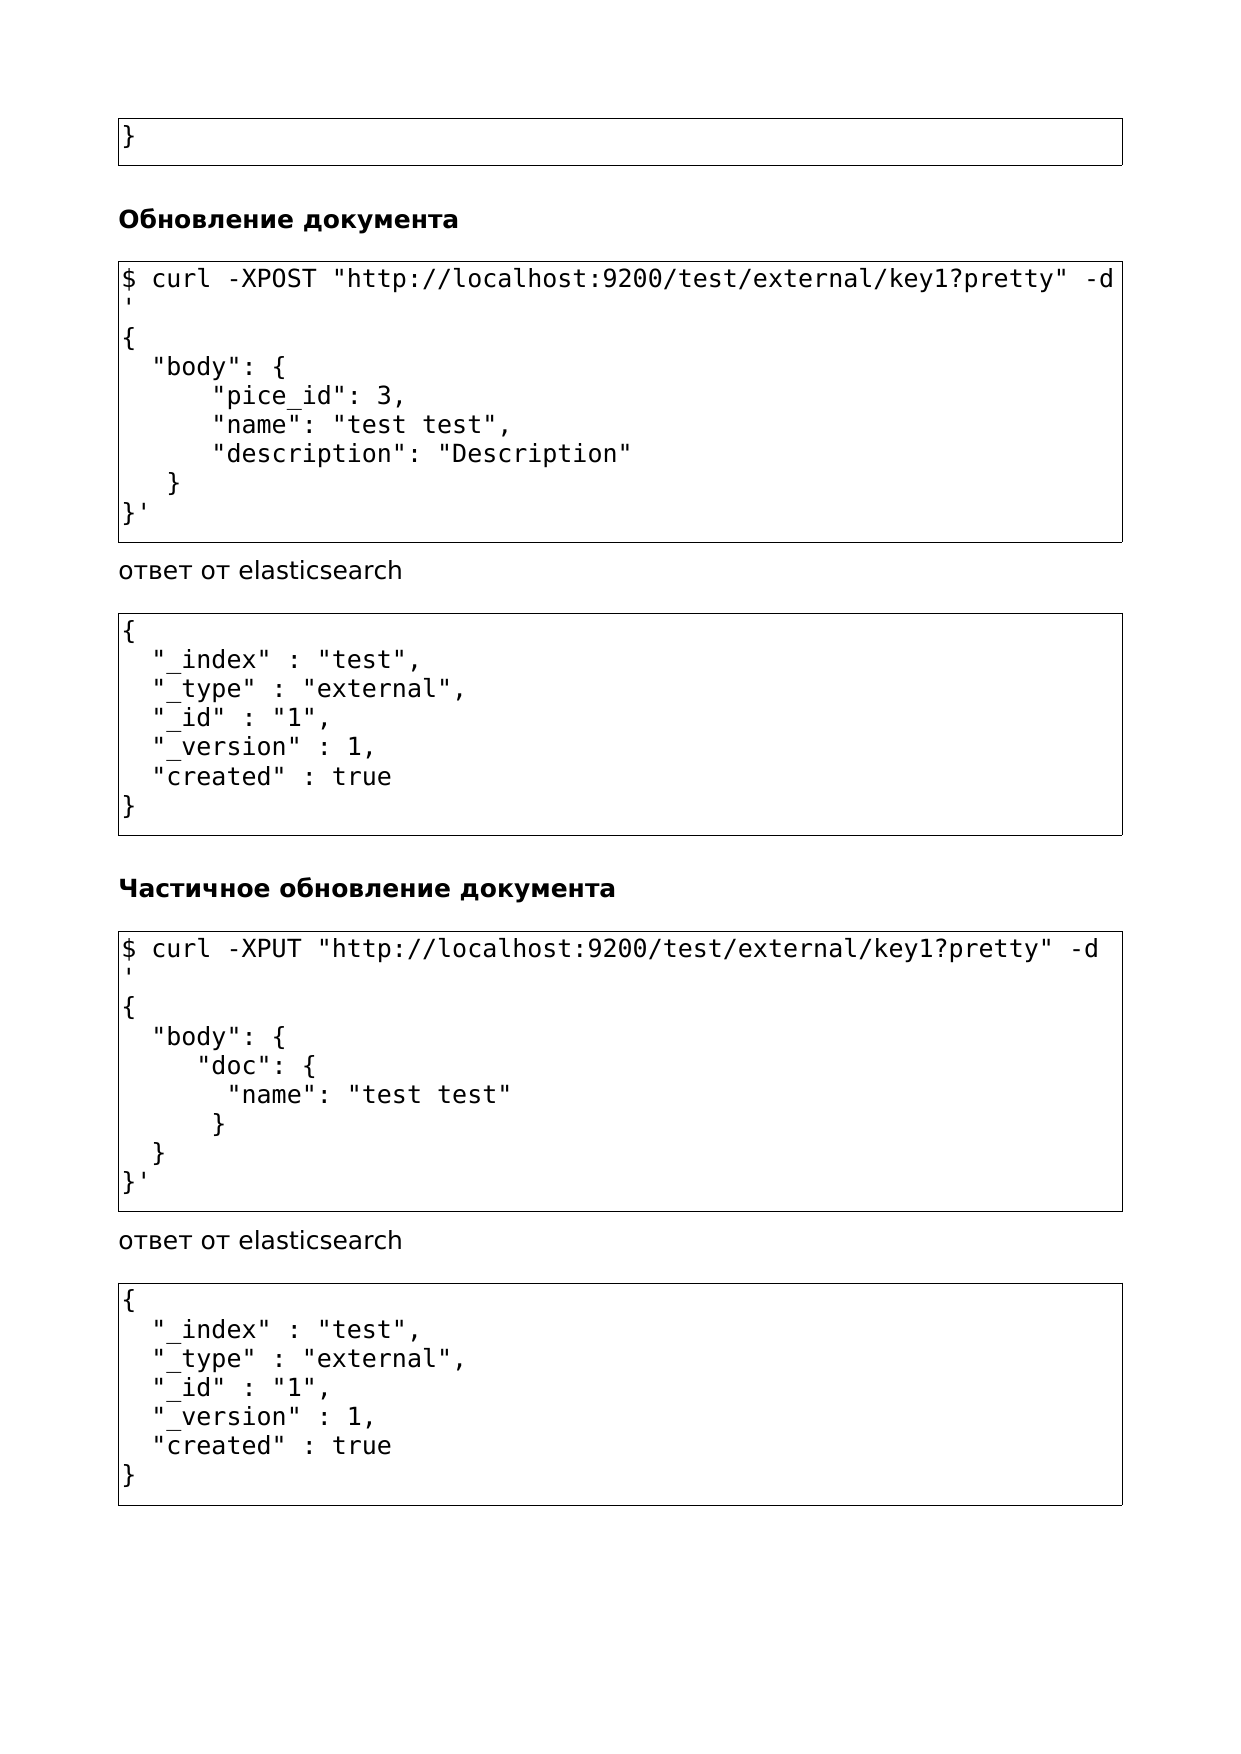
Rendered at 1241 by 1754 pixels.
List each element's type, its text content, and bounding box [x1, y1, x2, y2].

table_header { "_index" : "test", "_type" : "external", "_id" : "1", "_version" : 1, "created" : true } [119, 614, 1122, 835]
subtitle Обновление документа [118, 205, 1122, 234]
table_header { "_index" : "test", "_type" : "external", "_id" : "1", "_version" : 1, "created" : true } [119, 1284, 1122, 1504]
subtitle Частичное обновление документа [118, 875, 1122, 904]
table_header } [119, 119, 1122, 165]
table_header $ curl -XPOST "http://localhost:9200/test/external/key1?pretty" -d ' { "body": { "pice_id": 3, "name": "test test", "description": "Description" } }' [119, 262, 1122, 542]
text ответ от elasticsearch [118, 556, 1122, 586]
text ответ от elasticsearch [118, 1226, 1122, 1255]
table_header $ curl -XPUT "http://localhost:9200/test/external/key1?pretty" -d ' { "body": { "doc": { "name": "test test" } } }' [119, 932, 1122, 1211]
